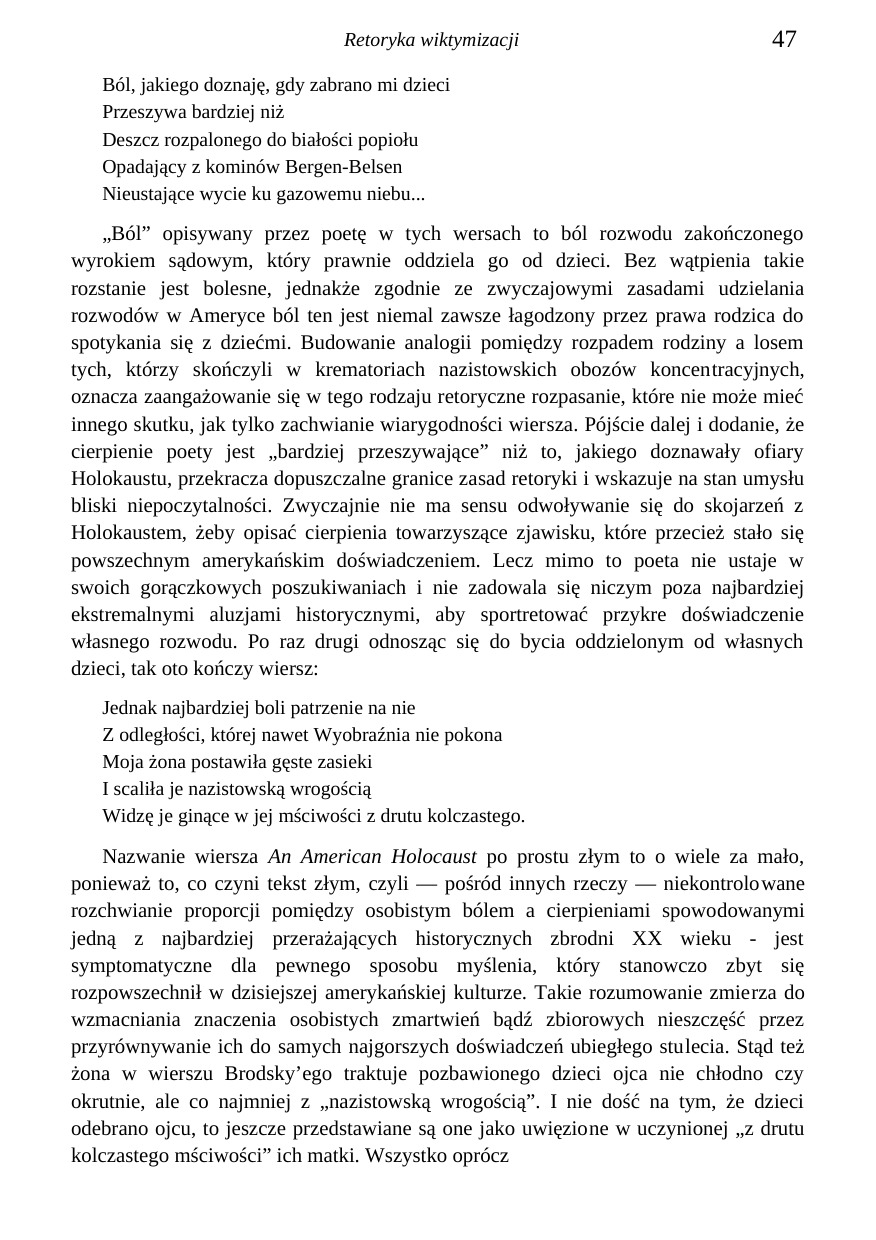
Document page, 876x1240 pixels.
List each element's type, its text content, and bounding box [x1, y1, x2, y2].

text Widzę je ginące w jej mściwości z drutu kolczastego. [71, 804, 805, 827]
text Ból, jakiego doznaję, gdy zabrano mi dzieci [71, 73, 805, 96]
text „Ból” opisywany przez poetę w tych wersach to ból rozwodu zakończonego wyrokiem sądowym, który prawnie oddziela go od dzieci. Bez wątpienia takie rozstanie jest bolesne, jednakże zgodnie ze zwyczajowymi zasadami udzielania rozwodów w Ameryce ból ten jest niemal zawsze łagodzony przez prawa rodzica do spotykania się z dziećmi. Budowanie analogii pomiędzy rozpadem rodziny a losem tych, którzy skończyli w krematoriach nazistowskich obozów koncen­tracyjnych, oznacza zaangażowanie się w tego rodzaju retoryczne rozpasanie, które nie może mieć innego skutku, jak tylko zachwianie wiarygodności wier­sza. Pójście dalej i dodanie, że cierpienie poety jest „bardziej przeszywające” niż to, jakiego doznawały ofiary Holokaustu, przekracza dopuszczalne granice za­sad retoryki i wskazuje na stan umysłu bliski niepoczytalności. Zwyczajnie nie ma sensu odwoływanie się do skojarzeń z Holokaustem, żeby opisać cierpienia towarzyszące zjawisku, które przecież stało się powszechnym amerykańskim do­świadczeniem. Lecz mimo to poeta nie ustaje w swoich gorączkowych poszu­kiwaniach i nie zadowala się niczym poza najbardziej ekstremalnymi aluzjami historycznymi, aby sportretować przykre doświadczenie własnego rozwodu. Po raz drugi odnosząc się do bycia oddzielonym od własnych dzieci, tak oto kończy wiersz: [71, 221, 805, 680]
text Nazwanie wiersza An American Holocaust po prostu złym to o wiele za mało, ponieważ to, co czyni tekst złym, czyli — pośród innych rzeczy — niekontrolo­wane rozchwianie proporcji pomiędzy osobistym bólem a cierpieniami spowo­dowanymi jedną z najbardziej przerażających historycznych zbrodni XX wieku - jest symptomatyczne dla pewnego sposobu myślenia, który stanowczo zbyt się rozpowszechnił w dzisiejszej amerykańskiej kulturze. Takie rozumowanie zmie­rza do wzmacniania znaczenia osobistych zmartwień bądź zbiorowych nieszczęść przez przyrównywanie ich do samych najgorszych doświadczeń ubiegłego stu­lecia. Stąd też żona w wierszu Brodsky’ego traktuje pozbawionego dzieci ojca nie chłodno czy okrutnie, ale co najmniej z „nazistowską wrogością”. I nie dość na tym, że dzieci odebrano ojcu, to jeszcze przedstawiane są one jako uwięzio­ne w uczynionej „z drutu kolczastego mściwości” ich matki. Wszystko oprócz [71, 844, 805, 1167]
text 47 [772, 24, 803, 53]
text Opadający z kominów Bergen-Belsen [71, 154, 805, 177]
text Deszcz rozpalonego do białości popiołu [71, 127, 805, 150]
text Retoryka wiktymizacji [344, 28, 532, 51]
text Moja żona postawiła gęste zasieki [71, 750, 805, 773]
text Z odległości, której nawet Wyobraźnia nie pokona [71, 723, 805, 746]
text Jednak najbardziej boli patrzenie na nie [71, 696, 805, 719]
text Przeszywa bardziej niż [71, 100, 805, 123]
text Nieustające wycie ku gazowemu niebu... [71, 182, 805, 204]
text I scaliła je nazistowską wrogością [71, 777, 805, 800]
